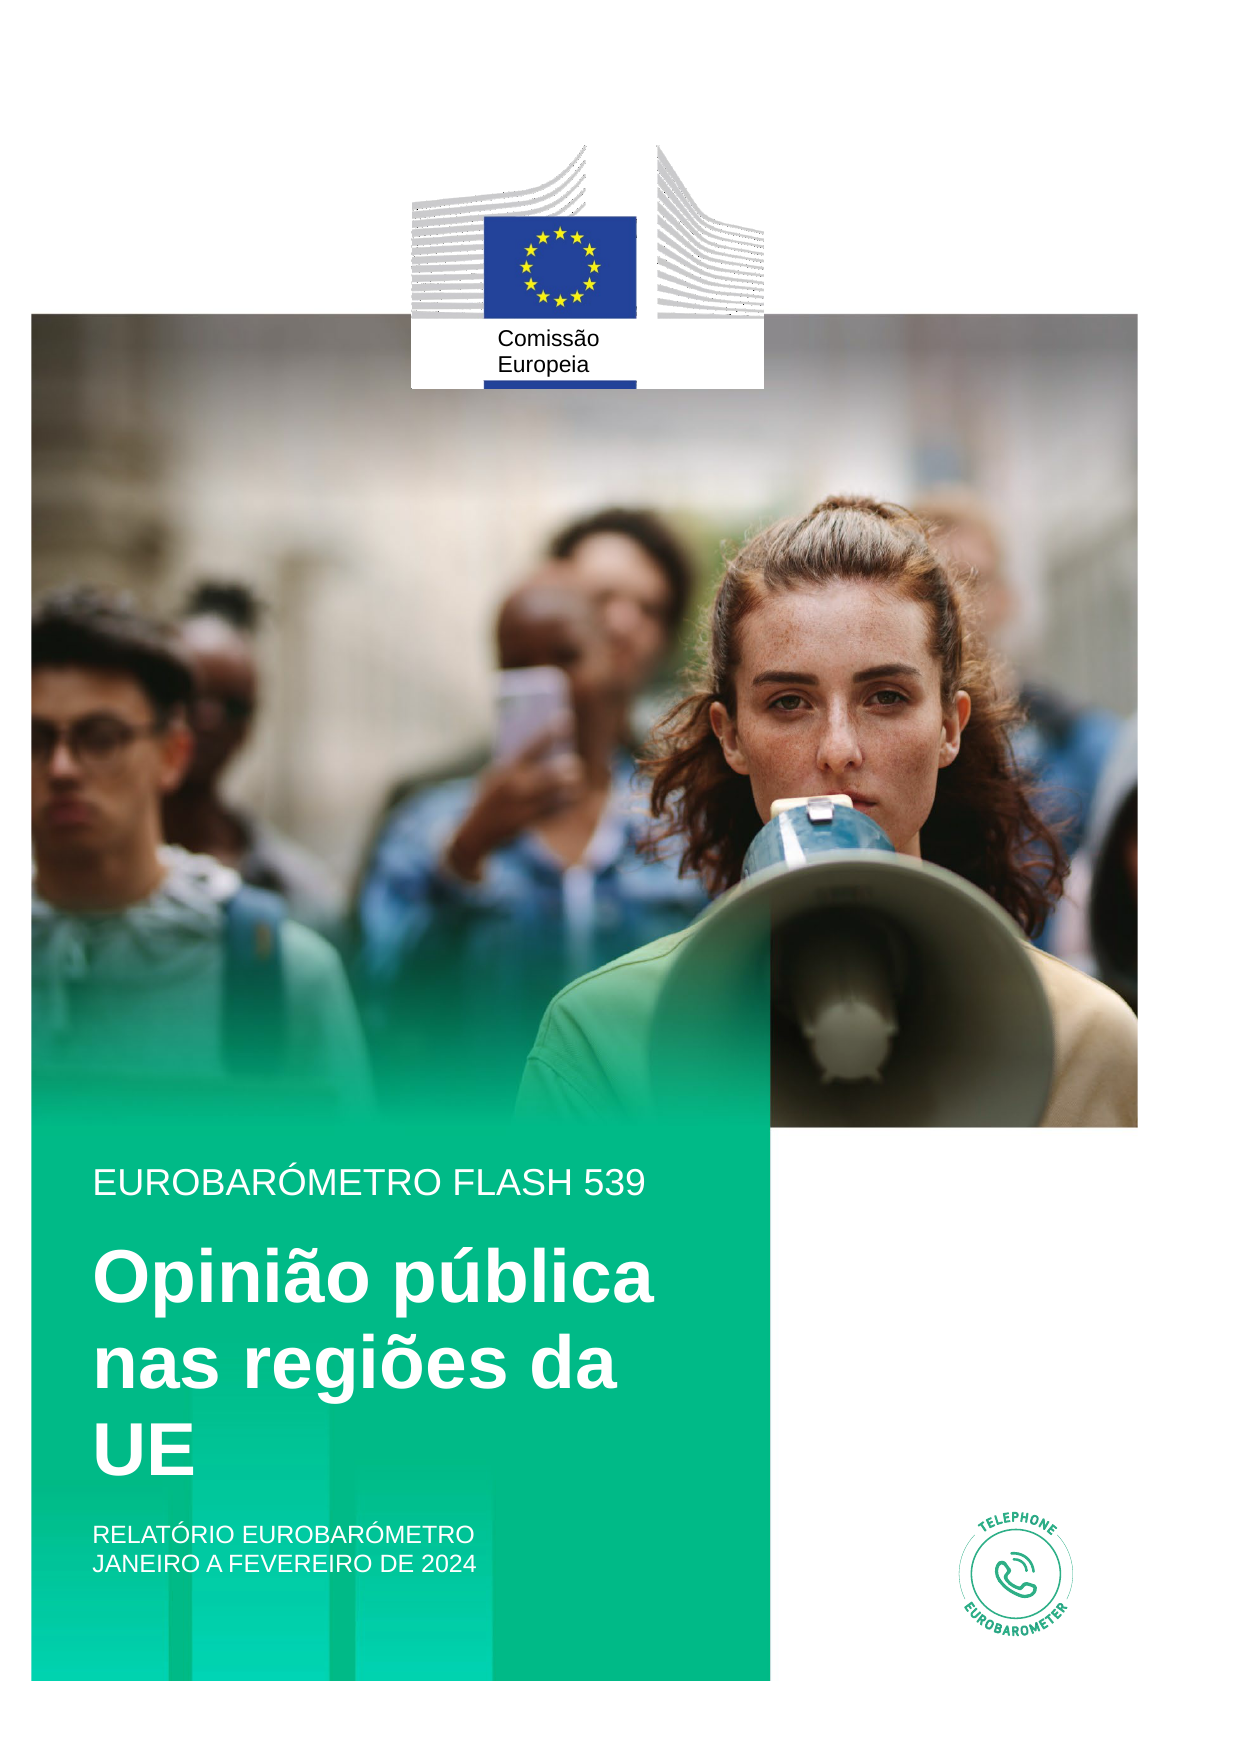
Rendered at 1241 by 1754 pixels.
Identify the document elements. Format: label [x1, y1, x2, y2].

picture [31, 116, 1138, 1681]
